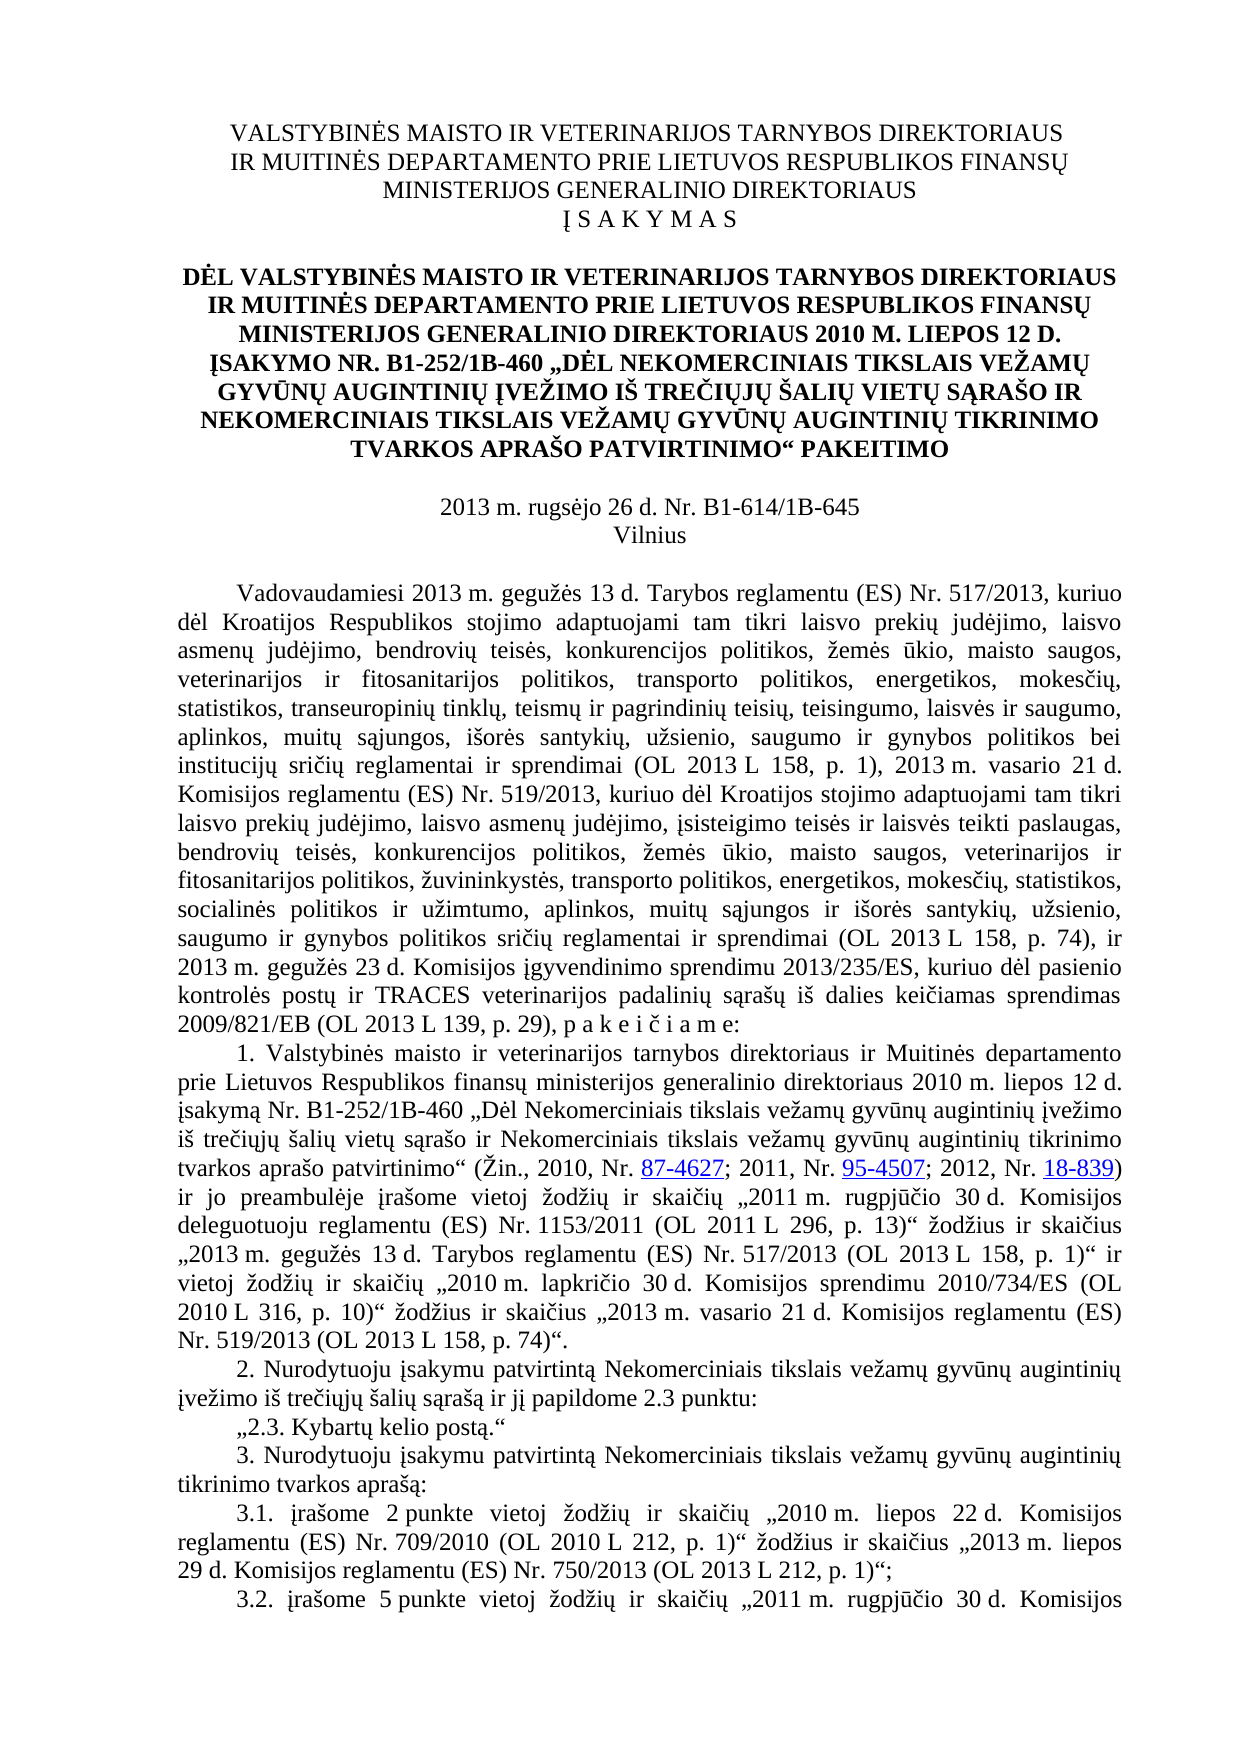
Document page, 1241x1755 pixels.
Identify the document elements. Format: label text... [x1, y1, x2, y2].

text 2013 m. rugsėjo 26 d. Nr. B1-614/1B-645 [177, 492, 1122, 521]
text 3.2. įrašome 5 punkte vietoj žodžių ir skaičių „2011 m. rugpjūčio 30 d. Komisijos [177, 1584, 1122, 1613]
text 3. Nurodytuoju įsakymu patvirtintą Nekomerciniais tikslais vežamų gyvūnų augintinių tikrinimo tvarkos aprašą: [177, 1441, 1122, 1498]
text 1. Valstybinės maisto ir veterinarijos tarnybos direktoriaus ir Muitinės departamento prie Lietuvos Respublikos finansų ministerijos generalinio direktoriaus 2010 m. liepos 12 d. įsakymą Nr. B1-252/1B-460 „Dėl nekomerciniais tikslais vežamų gyvūnų augintinių įvežimo iš trečiųjų šalių vietų sąrašo ir nekomerciniais tikslais vežamų gyvūnų augintinių tikrinimo tvarkos aprašo patvirtinimo“ (Žin., 2010, Nr. 87-4627; 2011, Nr. 95-4507; 2012, Nr. 18-839) ir jo preambulėje įrašome vietoj žodžių ir skaičių „2011 m. rugpjūčio 30 d. Komisijos deleguotuoju reglamentu (ES) Nr. 1153/2011 (OL 2011 L 296, p. 13)“ žodžius ir skaičius „2013 m. gegužės 13 d. Tarybos reglamentu (ES) Nr. 517/2013 (OL 2013 L 158, p. 1)“ ir vietoj žodžių ir skaičių „2010 m. lapkričio 30 d. Komisijos sprendimu 2010/734/ES (OL 2010 L 316, p. 10)“ žodžius ir skaičius „2013 m. vasario 21 d. Komisijos reglamentu (ES) Nr. 519/2013 (OL 2013 L 158, p. 74)“. [177, 1038, 1122, 1354]
text Vadovaudamiesi 2013 m. gegužės 13 d. Tarybos reglamentu (ES) Nr. 517/2013, kuriuo dėl Kroatijos Respublikos stojimo adaptuojami tam tikri laisvo prekių judėjimo, laisvo asmenų judėjimo, bendrovių teisės, konkurencijos politikos, žemės ūkio, maisto saugos, veterinarijos ir fitosanitarijos politikos, transporto politikos, energetikos, mokesčių, statistikos, transeuropinių tinklų, teismų ir pagrindinių teisių, teisingumo, laisvės ir saugumo, aplinkos, muitų sąjungos, išorės santykių, užsienio, saugumo ir gynybos politikos bei institucijų sričių reglamentai ir sprendimai (OL 2013 L 158, p. 1), 2013 m. vasario 21 d. Komisijos reglamentu (ES) Nr. 519/2013, kuriuo dėl Kroatijos stojimo adaptuojami tam tikri laisvo prekių judėjimo, laisvo asmenų judėjimo, įsisteigimo teisės ir laisvės teikti paslaugas, bendrovių teisės, konkurencijos politikos, žemės ūkio, maisto saugos, veterinarijos ir fitosanitarijos politikos, žuvininkystės, transporto politikos, energetikos, mokesčių, statistikos, socialinės politikos ir užimtumo, aplinkos, muitų sąjungos ir išorės santykių, užsienio, saugumo ir gynybos politikos sričių reglamentai ir sprendimai (OL 2013 L 158, p. 74), ir 2013 m. gegužės 23 d. Komisijos įgyvendinimo sprendimu 2013/235/ES, kuriuo dėl pasienio kontrolės postų ir TRACES veterinarijos padalinių sąrašų iš dalies keičiamas sprendimas 2009/821/EB (OL 2013 L 139, p. 29), p a k e i č i a m e: [177, 578, 1122, 1038]
text Į S A K Y M A S [177, 204, 1122, 233]
text VALSTYBINĖS MAISTO IR VETERINARIJOS TARNYBOS DIREKTORIAUS [177, 118, 1122, 147]
text 2. Nurodytuoju įsakymu patvirtintą Nekomerciniais tikslais vežamų gyvūnų augintinių įvežimo iš trečiųjų šalių sąrašą ir jį papildome 2.3 punktu: [177, 1354, 1122, 1412]
text Vilnius [177, 521, 1122, 549]
text DĖL VALSTYBINĖS MAISTO IR VETERINARIJOS TARNYBOS DIREKTORIAUS IR MUITINĖS DEPARTAMENTO PRIE LIETUVOS RESPUBLIKOS FINANSŲ MINISTERIJOS GENERALINIO DIREKTORIAUS 2010 M. LIEPOS 12 D. ĮSAKYMO Nr. B1-252/1B-460 „DĖL NEKOMERCINIAIS TIKSLAIS VEŽAMŲ GYVŪNŲ AUGINTINIŲ ĮVEŽIMO IŠ TREČIŲJŲ ŠALIŲ VIETŲ SĄRAŠO IR NEKOMERCINIAIS TIKSLAIS VEŽAMŲ GYVŪNŲ AUGINTINIŲ TIKRINIMO TVARKOS APRAŠO PATVIRTINIMO“ PAKEITIMO [177, 262, 1122, 463]
text 3.1. įrašome 2 punkte vietoj žodžių ir skaičių „2010 m. liepos 22 d. Komisijos reglamentu (ES) Nr. 709/2010 (OL 2010 L 212, p. 1)“ žodžius ir skaičius „2013 m. liepos 29 d. Komisijos reglamentu (ES) Nr. 750/2013 (OL 2013 L 212, p. 1)“; [177, 1498, 1122, 1584]
text „2.3. Kybartų kelio postą.“ [177, 1412, 1122, 1441]
text IR MUITINĖS DEPARTAMENTO PRIE LIETUVOS RESPUBLIKOS FINANSŲ MINISTERIJOS GENERALINIO DIREKTORIAUS [177, 147, 1122, 204]
